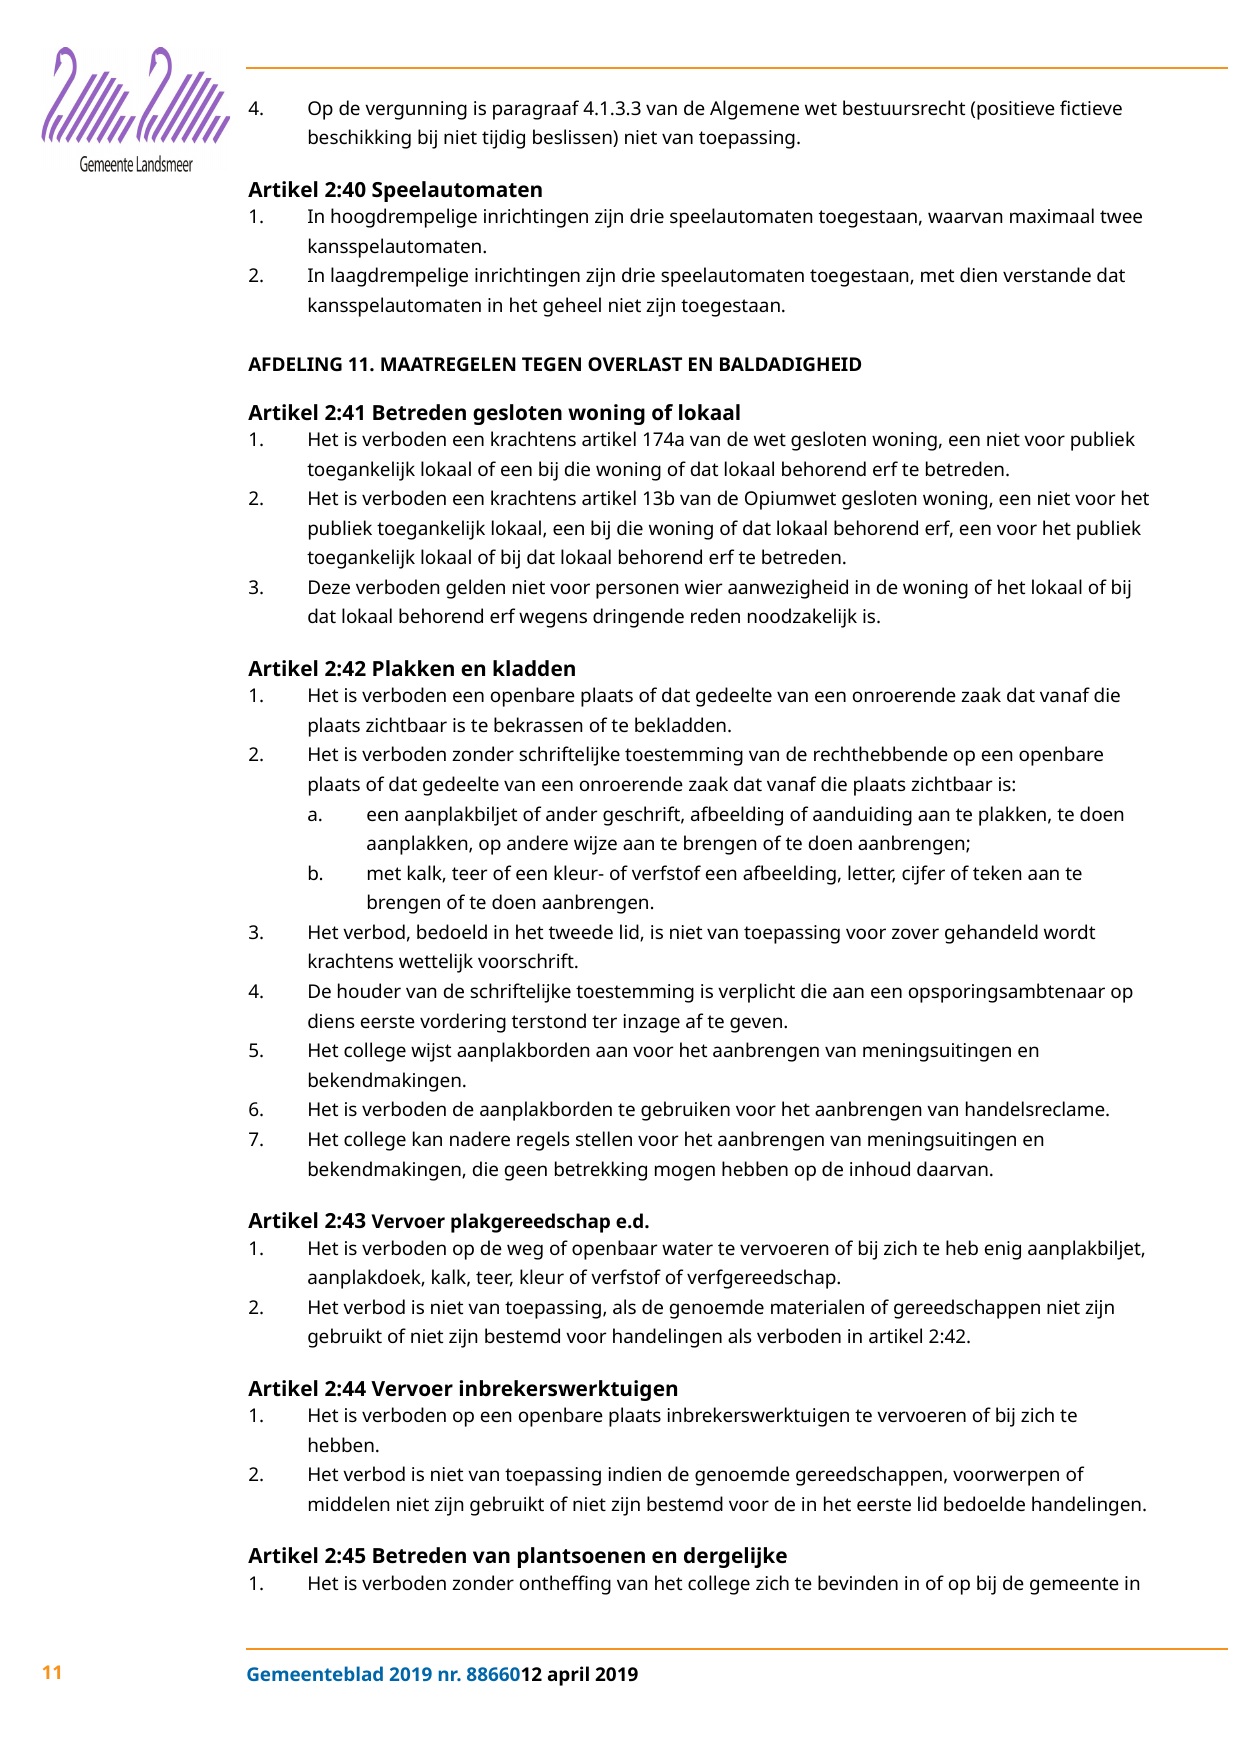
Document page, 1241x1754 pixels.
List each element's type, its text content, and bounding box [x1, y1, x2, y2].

text Artikel 2:41 Betreden gesloten woning of lokaal [248, 398, 1152, 426]
text AFDELING 11. MAATREGELEN TEGEN OVERLAST EN BALDADIGHEID [248, 351, 1152, 377]
list Het is verboden een openbare plaats of dat gedeelte van een onroerende zaak dat vanaf die plaats zichtbaar is te bekrassen of te bekladden. [248, 682, 1152, 738]
list Het is verboden zonder ontheffing van het college zich te bevinden in of op bij de gemeente in [248, 1570, 1152, 1596]
list Het is verboden op een openbare plaats inbrekerswerktuigen te vervoeren of bij zich te hebben. [248, 1402, 1152, 1458]
list Deze verboden gelden niet voor personen wier aanwezigheid in de woning of het lokaal of bij dat lokaal behorend erf wegens dringende reden noodzakelijk is. [248, 574, 1152, 629]
list In hoogdrempelige inrichtingen zijn drie speelautomaten toegestaan, waarvan maximaal twee kansspelautomaten. [248, 203, 1152, 258]
list Het verbod is niet van toepassing, als de genoemde materialen of gereedschappen niet zijn gebruikt of niet zijn bestemd voor handelingen als verboden in artikel 2:42. [248, 1294, 1152, 1349]
list een aanplakbiljet of ander geschrift, afbeelding of aanduiding aan te plakken, te doen aanplakken, op andere wijze aan te brengen of te doen aanbrengen; [307, 801, 1152, 856]
list Het is verboden een krachtens artikel 13b van de Opiumwet gesloten woning, een niet voor het publiek toegankelijk lokaal, een bij die woning of dat lokaal behorend erf, een voor het publiek toegankelijk lokaal of bij dat lokaal behorend erf te betreden. [248, 485, 1152, 570]
list Het college kan nadere regels stellen voor het aanbrengen van meningsuitingen en bekendmakingen, die geen betrekking mogen hebben op de inhoud daarvan. [248, 1126, 1152, 1182]
list Het verbod, bedoeld in het tweede lid, is niet van toepassing voor zover gehandeld wordt krachtens wettelijk voorschrift. [248, 919, 1152, 974]
text Artikel 2:40 Speelautomaten [248, 175, 1152, 203]
text Artikel 2:45 Betreden van plantsoenen en dergelijke [248, 1541, 1152, 1570]
list Op de vergunning is paragraaf 4.1.3.3 van de Algemene wet bestuursrecht (positieve fictieve beschikking bij niet tijdig beslissen) niet van toepassing. [248, 95, 1152, 150]
list Het is verboden zonder schriftelijke toestemming van de rechthebbende op een openbare plaats of dat gedeelte van een onroerende zaak dat vanaf die plaats zichtbaar is: [248, 742, 1152, 797]
list Het is verboden een krachtens artikel 174a van de wet gesloten woning, een niet voor publiek toegankelijk lokaal of een bij die woning of dat lokaal behorend erf te betreden. [248, 426, 1152, 481]
list Het college wijst aanplakborden aan voor het aanbrengen van meningsuitingen en bekendmakingen. [248, 1037, 1152, 1093]
list met kalk, teer of een kleur- of verfstof een afbeelding, letter, cijfer of teken aan te brengen of te doen aanbrengen. [307, 860, 1152, 915]
list In laagdrempelige inrichtingen zijn drie speelautomaten toegestaan, met dien verstande dat kansspelautomaten in het geheel niet zijn toegestaan. [248, 262, 1152, 318]
text Artikel 2:44 Vervoer inbrekerswerktuigen [248, 1374, 1152, 1402]
list Het verbod is niet van toepassing indien de genoemde gereedschappen, voorwerpen of middelen niet zijn gebruikt of niet zijn bestemd voor de in het eerste lid bedoelde handelingen. [248, 1461, 1152, 1517]
list Het is verboden op de weg of openbaar water te vervoeren of bij zich te heb enig aanplakbiljet, aanplakdoek, kalk, teer, kleur of verfstof of verfgereedschap. [248, 1235, 1152, 1290]
picture [41, 47, 231, 172]
text Artikel 2:43 Vervoer plakgereedschap e.d. [248, 1206, 1152, 1235]
list De houder van de schriftelijke toestemming is verplicht die aan een opsporingsambtenaar op diens eerste vordering terstond ter inzage af te geven. [248, 978, 1152, 1034]
text Artikel 2:42 Plakken en kladden [248, 654, 1152, 682]
list Het is verboden de aanplakborden te gebruiken voor het aanbrengen van handelsreclame. [248, 1097, 1152, 1122]
